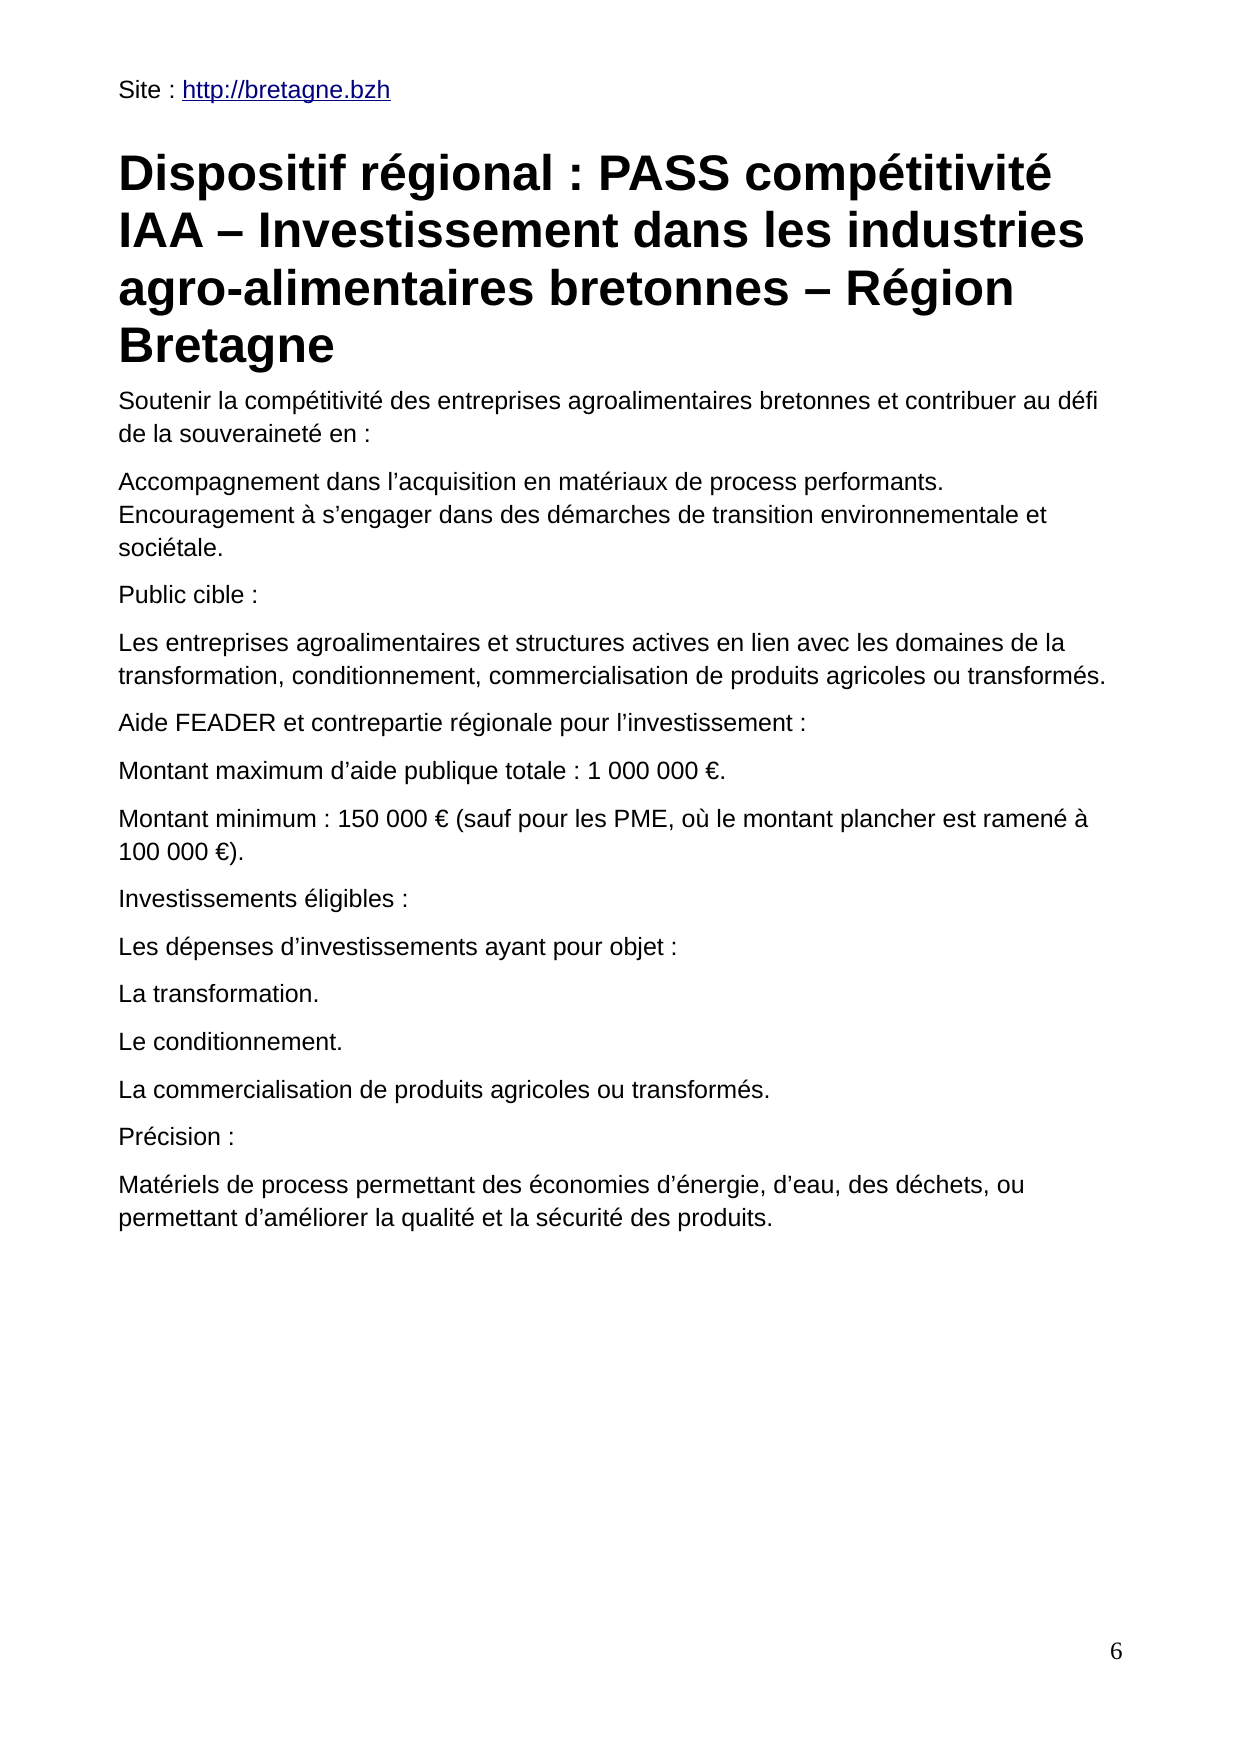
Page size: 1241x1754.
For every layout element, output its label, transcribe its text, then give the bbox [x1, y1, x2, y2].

text Public cible : [118, 580, 1122, 609]
text Les entreprises agroalimentaires et structures actives en lien avec les domaines de la transformation, conditionnement, commercialisation de produits agricoles ou transformés. [118, 628, 1122, 689]
text Soutenir la compétitivité des entreprises agroalimentaires bretonnes et contribuer au défi de la souveraineté en : [118, 386, 1122, 448]
text Accompagnement dans l’acquisition en matériaux de process performants. Encouragement à s’engager dans des démarches de transition environnementale et sociétale. [118, 467, 1122, 561]
text La transformation. [118, 979, 1122, 1008]
text Site : http://bretagne.bzh [118, 75, 1122, 104]
text Le conditionnement. [118, 1027, 1122, 1056]
text Aide FEADER et contrepartie régionale pour l’investissement : [118, 708, 1122, 737]
subtitle Dispositif régional : PASS compétitivité IAA – Investissement dans les industries agro-alimentaires bretonnes – Région Bretagne [118, 143, 1122, 373]
text Montant minimum : 150 000 € (sauf pour les PME, où le montant plancher est ramené à 100 000 €). [118, 804, 1122, 865]
text Précision : [118, 1122, 1122, 1151]
text Les dépenses d’investissements ayant pour objet : [118, 932, 1122, 961]
text La commercialisation de produits agricoles ou transformés. [118, 1075, 1122, 1103]
text Investissements éligibles : [118, 884, 1122, 913]
text Matériels de process permettant des économies d’énergie, d’eau, des déchets, ou permettant d’améliorer la qualité et la sécurité des produits. [118, 1170, 1122, 1232]
text Montant maximum d’aide publique totale : 1 000 000 €. [118, 756, 1122, 785]
